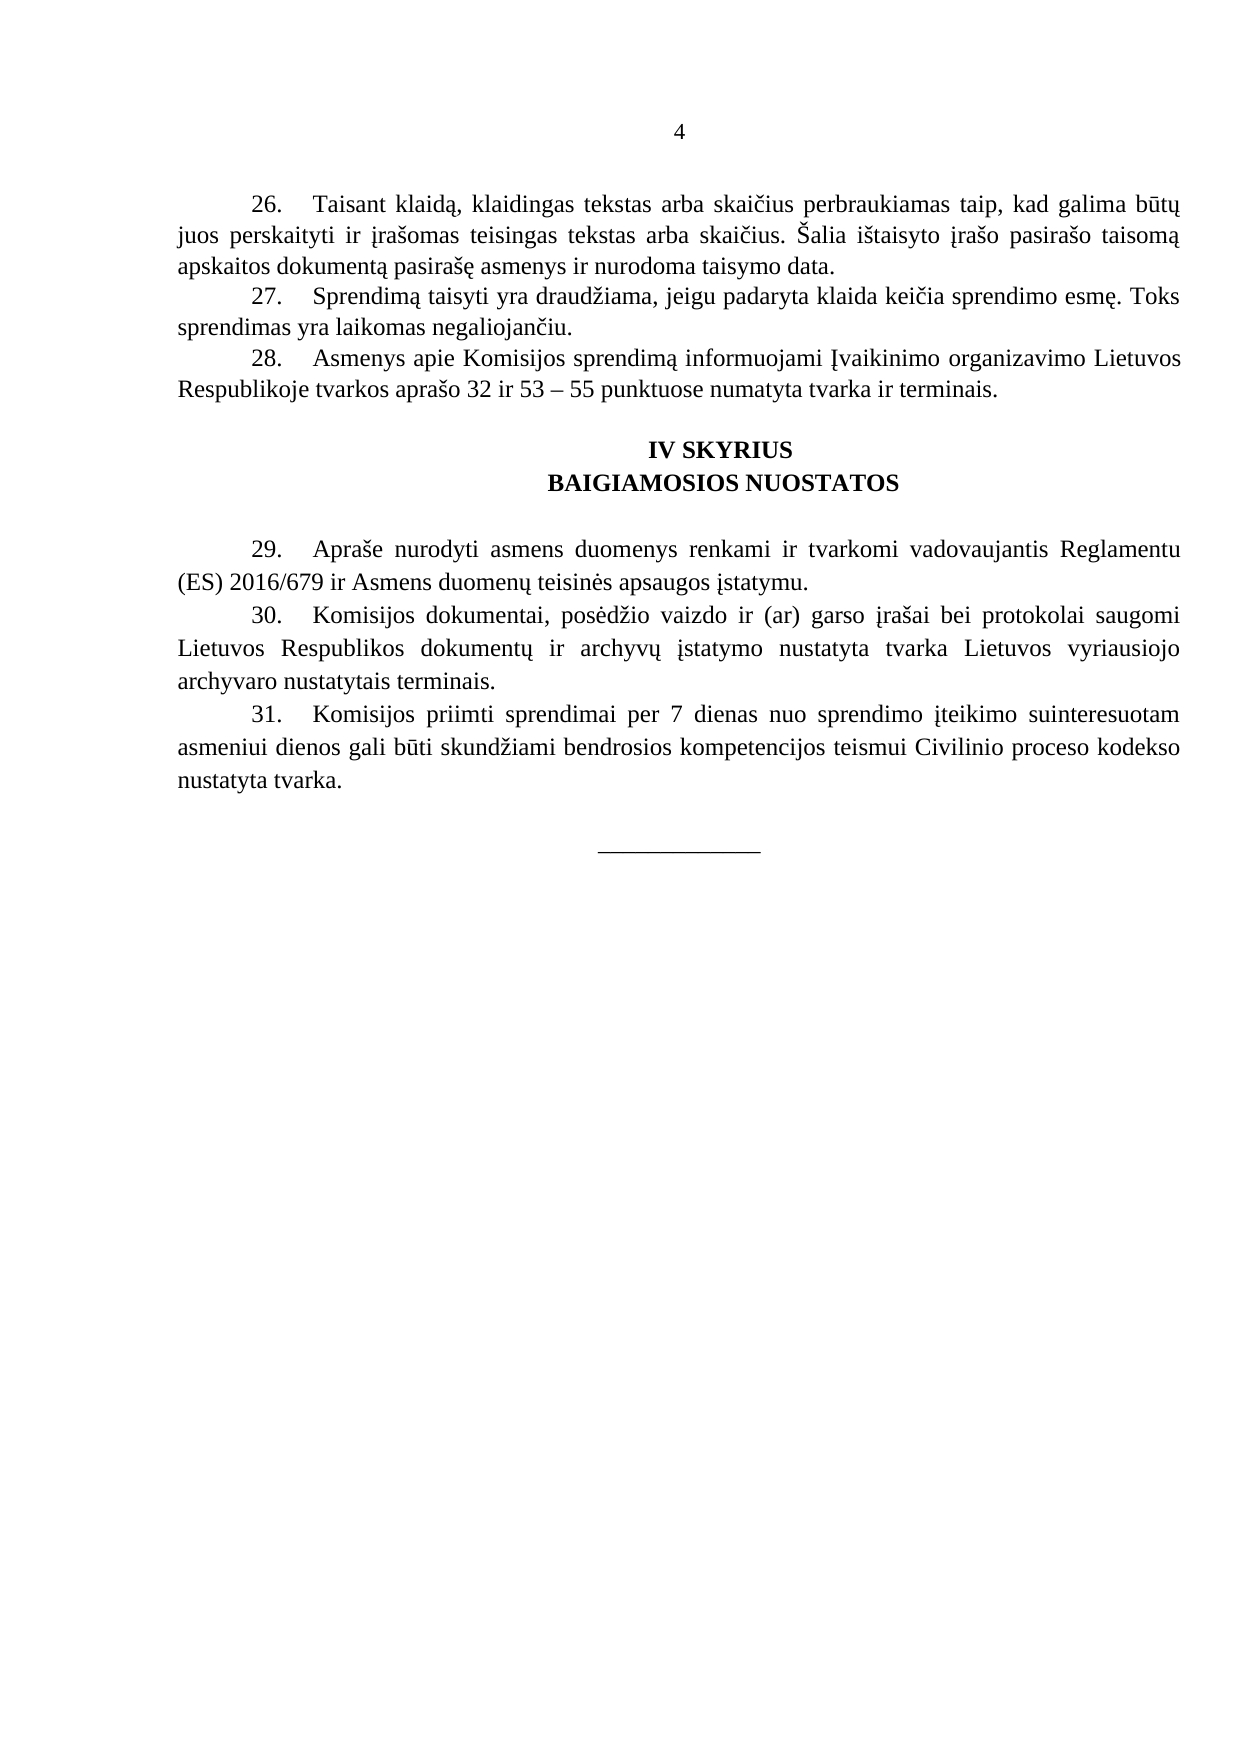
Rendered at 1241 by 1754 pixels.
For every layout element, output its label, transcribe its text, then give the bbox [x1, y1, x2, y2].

text _____________ [177, 827, 1181, 856]
text 30. Komisijos dokumentai, posėdžio vaizdo ir (ar) garso įrašai bei protokolai saugomi Lietuvos Respublikos dokumentų ir archyvų įstatymo nustatyta tvarka Lietuvos vyriausiojo archyvaro nustatytais terminais. [177, 600, 1181, 695]
text BAIGIAMOSIOS NUOSTATOS [266, 468, 1181, 497]
text 28. Asmenys apie Komisijos sprendimą informuojami Įvaikinimo organizavimo Lietuvos Respublikoje tvarkos aprašo 32 ir 53 – 55 punktuose numatyta tvarka ir terminais. [177, 343, 1181, 402]
text 27. Sprendimą taisyti yra draudžiama, jeigu padaryta klaida keičia sprendimo esmę. Toks sprendimas yra laikomas negaliojančiu. [177, 281, 1181, 341]
text 26. Taisant klaidą, klaidingas tekstas arba skaičius perbraukiamas taip, kad galima būtų juos perskaityti ir įrašomas teisingas tekstas arba skaičius. Šalia ištaisyto įrašo pasirašo taisomą apskaitos dokumentą pasirašę asmenys ir nurodoma taisymo data. [177, 189, 1181, 279]
text 29. Apraše nurodyti asmens duomenys renkami ir tvarkomi vadovaujantis Reglamentu (ES) 2016/679 ir Asmens duomenų teisinės apsaugos įstatymu. [177, 534, 1181, 596]
text 31. Komisijos priimti sprendimai per 7 dienas nuo sprendimo įteikimo suinteresuotam asmeniui dienos gali būti skundžiami bendrosios kompetencijos teismui Civilinio proceso kodekso nustatyta tvarka. [177, 699, 1181, 794]
text IV SKYRIUS [266, 435, 1181, 464]
